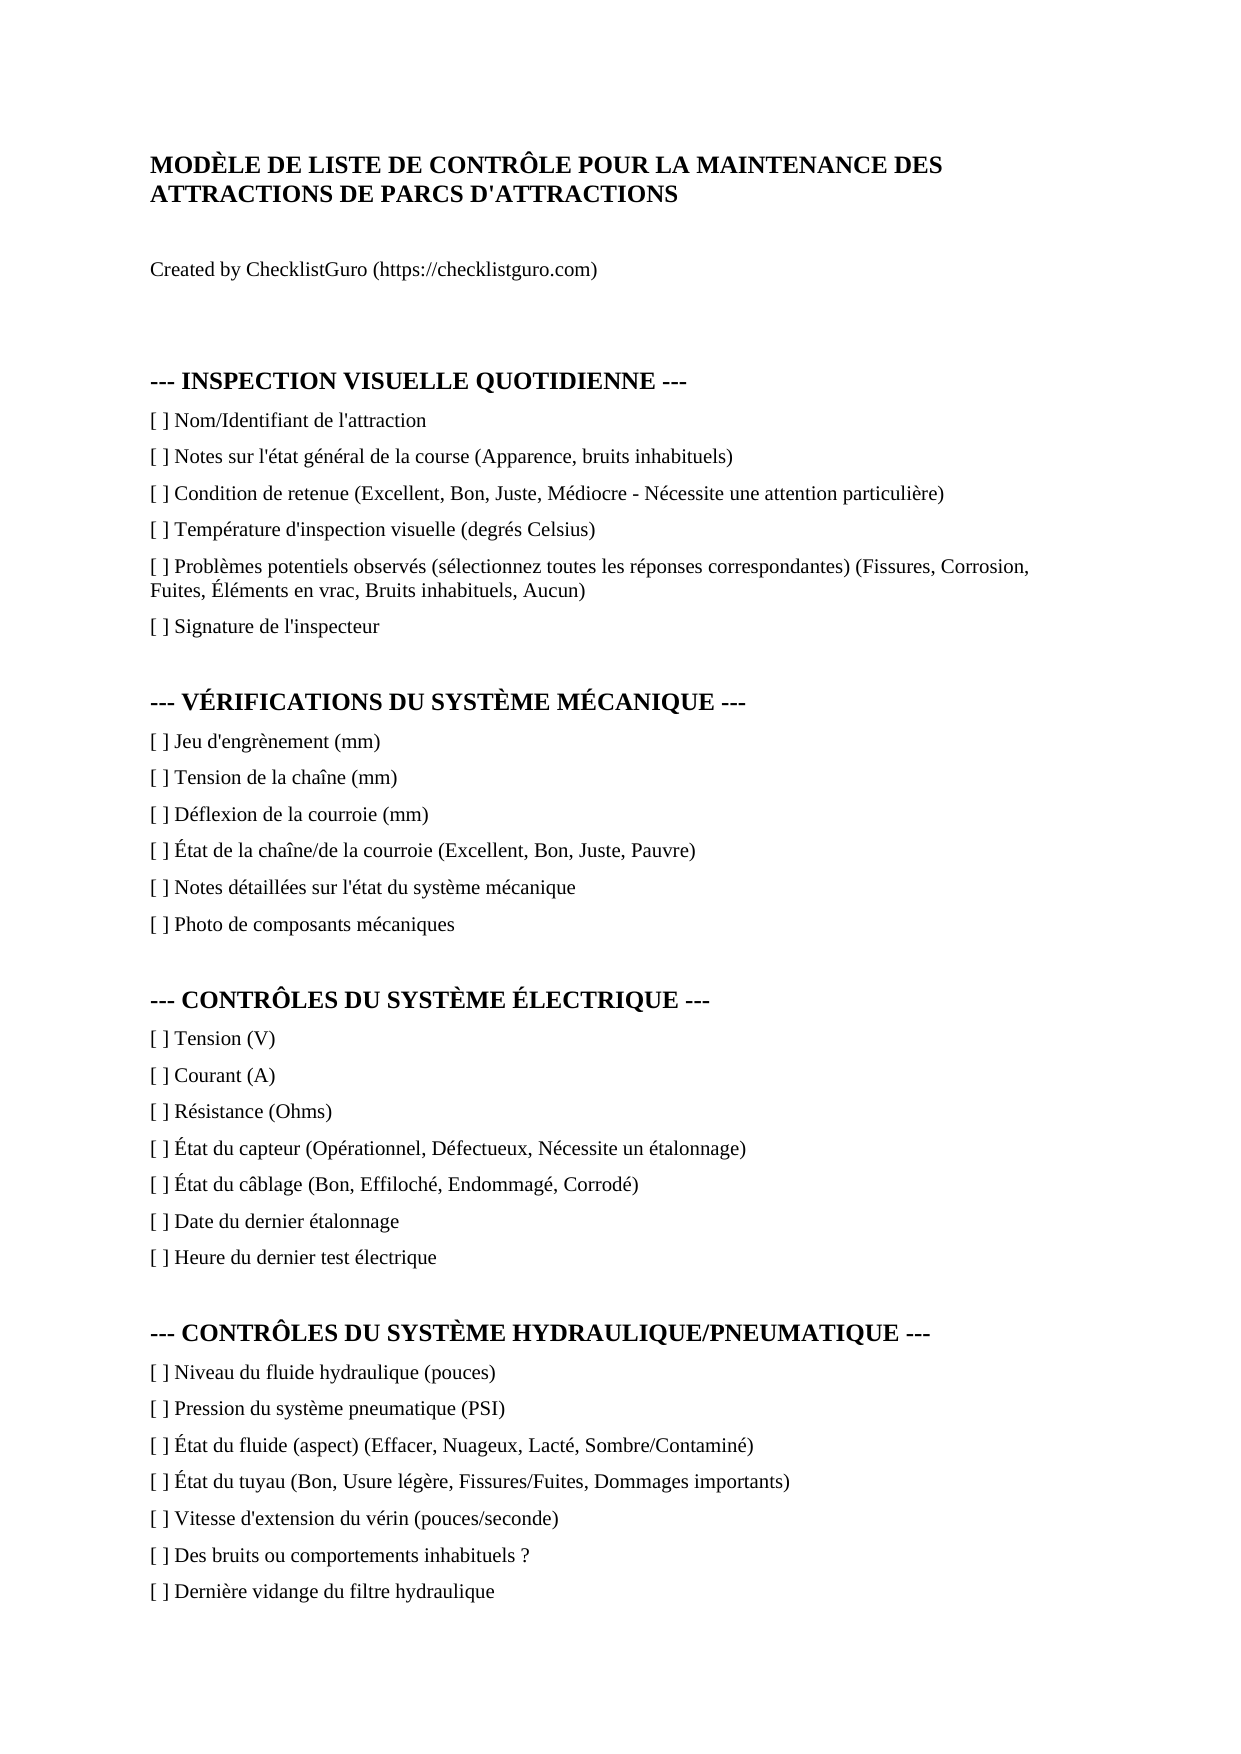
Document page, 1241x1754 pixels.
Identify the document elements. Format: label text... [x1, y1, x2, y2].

text [ ] Date du dernier étalonnage [150, 1209, 1090, 1233]
text [ ] Pression du système pneumatique (PSI) [150, 1396, 1090, 1420]
text [ ] Notes sur l'état général de la course (Apparence, bruits inhabituels) [150, 444, 1090, 468]
text [ ] Déflexion de la courroie (mm) [150, 802, 1090, 826]
text --- VÉRIFICATIONS DU SYSTÈME MÉCANIQUE --- [150, 687, 1090, 716]
text MODÈLE DE LISTE DE CONTRÔLE POUR LA MAINTENANCE DES ATTRACTIONS DE PARCS D'ATTRACTIONS [150, 150, 1090, 207]
text [ ] Condition de retenue (Excellent, Bon, Juste, Médiocre - Nécessite une attention particulière) [150, 481, 1090, 505]
text [ ] Notes détaillées sur l'état du système mécanique [150, 875, 1090, 899]
text [ ] Température d'inspection visuelle (degrés Celsius) [150, 517, 1090, 541]
text [ ] Des bruits ou comportements inhabituels ? [150, 1542, 1090, 1567]
text [ ] État du tuyau (Bon, Usure légère, Fissures/Fuites, Dommages importants) [150, 1469, 1090, 1493]
text [ ] Tension (V) [150, 1026, 1090, 1050]
text [ ] Nom/Identifiant de l'attraction [150, 407, 1090, 432]
text [ ] Résistance (Ohms) [150, 1099, 1090, 1123]
text [ ] Heure du dernier test électrique [150, 1245, 1090, 1269]
text [ ] Signature de l'inspecteur [150, 614, 1090, 638]
text [ ] Courant (A) [150, 1062, 1090, 1087]
text --- CONTRÔLES DU SYSTÈME ÉLECTRIQUE --- [150, 985, 1090, 1013]
text [ ] Photo de composants mécaniques [150, 912, 1090, 936]
text [ ] État du câblage (Bon, Effiloché, Endommagé, Corrodé) [150, 1172, 1090, 1196]
text --- INSPECTION VISUELLE QUOTIDIENNE --- [150, 366, 1090, 395]
text [ ] État de la chaîne/de la courroie (Excellent, Bon, Juste, Pauvre) [150, 838, 1090, 862]
text [ ] Jeu d'engrènement (mm) [150, 729, 1090, 753]
text [ ] État du fluide (aspect) (Effacer, Nuageux, Lacté, Sombre/Contaminé) [150, 1433, 1090, 1457]
text [ ] Dernière vidange du filtre hydraulique [150, 1579, 1090, 1603]
text [ ] État du capteur (Opérationnel, Défectueux, Nécessite un étalonnage) [150, 1136, 1090, 1160]
text [ ] Problèmes potentiels observés (sélectionnez toutes les réponses correspondantes) (Fissures, Corrosion, Fuites, Éléments en vrac, Bruits inhabituels, Aucun) [150, 554, 1090, 602]
text --- CONTRÔLES DU SYSTÈME HYDRAULIQUE/PNEUMATIQUE --- [150, 1318, 1090, 1347]
text [ ] Niveau du fluide hydraulique (pouces) [150, 1360, 1090, 1384]
text [ ] Vitesse d'extension du vérin (pouces/seconde) [150, 1506, 1090, 1530]
text [ ] Tension de la chaîne (mm) [150, 765, 1090, 789]
text Created by ChecklistGuro (https://checklistguro.com) [150, 257, 1090, 281]
